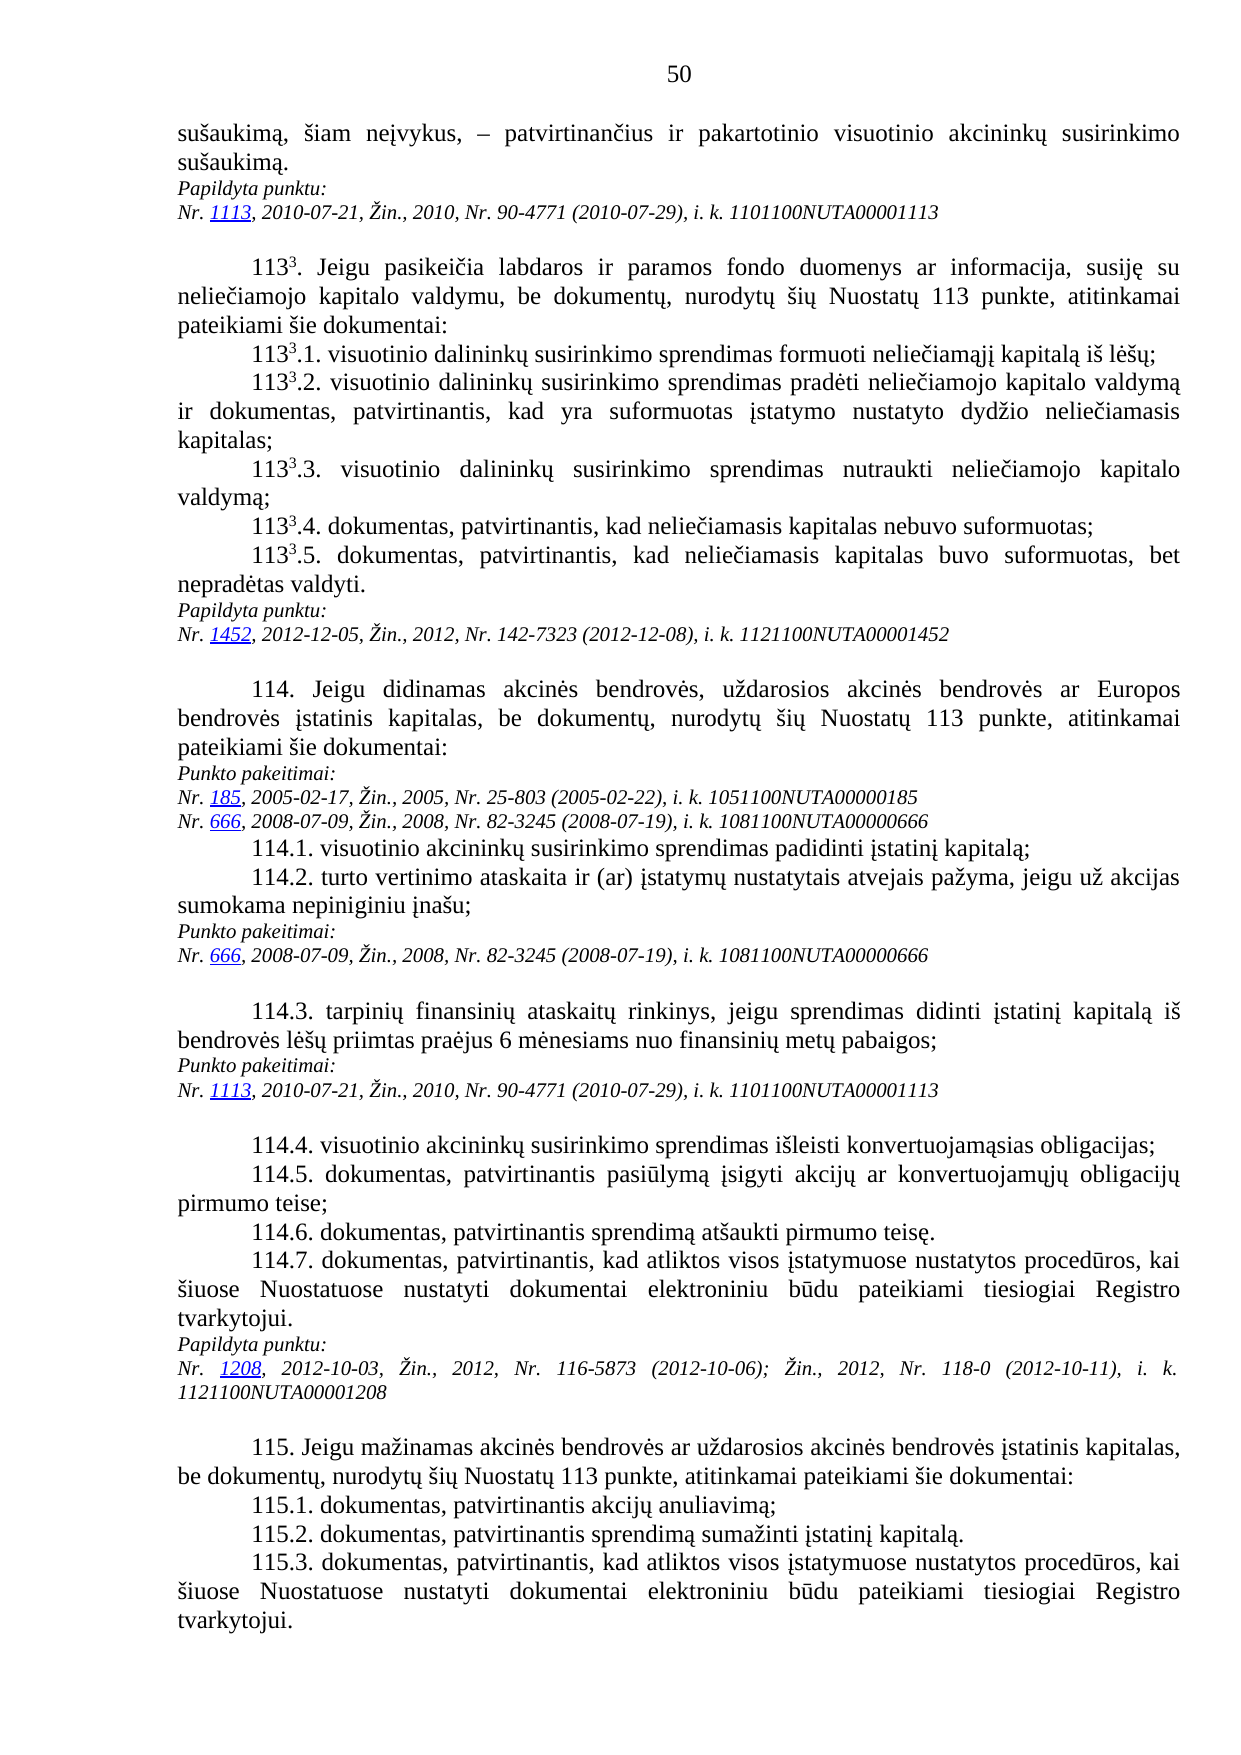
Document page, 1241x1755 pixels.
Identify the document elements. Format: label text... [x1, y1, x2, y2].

text Punkto pakeitimai: [177, 761, 1181, 785]
text Nr. 666, 2008-07-09, Žin., 2008, Nr. 82-3245 (2008-07-19), i. k. 1081100NUTA00000666 [177, 943, 1181, 967]
text 114.3. tarpinių finansinių ataskaitų rinkinys, jeigu sprendimas didinti įstatinį kapitalą iš bendrovės lėšų priimtas praėjus 6 mėnesiams nuo finansinių metų pabaigos; [177, 996, 1181, 1053]
text Nr. 1452, 2012-12-05, Žin., 2012, Nr. 142-7323 (2012-12-08), i. k. 1121100NUTA00001452 [177, 622, 1181, 646]
text 114. Jeigu didinamas akcinės bendrovės, uždarosios akcinės bendrovės ar Europos bendrovės įstatinis kapitalas, be dokumentų, nurodytų šių Nuostatų 113 punkte, atitinkamai pateikiami šie dokumentai: [177, 674, 1181, 761]
text 1133.5. dokumentas, patvirtinantis, kad neliečiamasis kapitalas buvo suformuotas, bet nepradėtas valdyti. [177, 540, 1181, 597]
text 114.2. turto vertinimo ataskaita ir (ar) įstatymų nustatytais atvejais pažyma, jeigu už akcijas sumokama nepiniginiu įnašu; [177, 862, 1181, 919]
text Nr. 185, 2005-02-17, Žin., 2005, Nr. 25-803 (2005-02-22), i. k. 1051100NUTA00000185 [177, 785, 1181, 809]
text Nr. 1113, 2010-07-21, Žin., 2010, Nr. 90-4771 (2010-07-29), i. k. 1101100NUTA00001113 [177, 1077, 1181, 1102]
text 115. Jeigu mažinamas akcinės bendrovės ar uždarosios akcinės bendrovės įstatinis kapitalas, be dokumentų, nurodytų šių Nuostatų 113 punkte, atitinkamai pateikiami šie dokumentai: [177, 1432, 1181, 1490]
text Papildyta punktu: [177, 597, 1181, 622]
text 114.5. dokumentas, patvirtinantis pasiūlymą įsigyti akcijų ar konvertuojamųjų obligacijų pirmumo teise; [177, 1159, 1181, 1217]
text Nr. 1208, 2012-10-03, Žin., 2012, Nr. 116-5873 (2012-10-06); Žin., 2012, Nr. 118-0 (2012-10-11), i. k. 1121100NUTA00001208 [177, 1356, 1181, 1404]
text sušaukimą, šiam neįvykus, – patvirtinančius ir pakartotinio visuotinio akcininkų susirinkimo sušaukimą. [177, 118, 1181, 176]
text Nr. 1113, 2010-07-21, Žin., 2010, Nr. 90-4771 (2010-07-29), i. k. 1101100NUTA00001113 [177, 200, 1181, 224]
text Nr. 666, 2008-07-09, Žin., 2008, Nr. 82-3245 (2008-07-19), i. k. 1081100NUTA00000666 [177, 809, 1181, 833]
text Papildyta punktu: [177, 176, 1181, 200]
text 1133.4. dokumentas, patvirtinantis, kad neliečiamasis kapitalas nebuvo suformuotas; [177, 511, 1181, 540]
text 115.3. dokumentas, patvirtinantis, kad atliktos visos įstatymuose nustatytos procedūros, kai šiuose Nuostatuose nustatyti dokumentai elektroniniu būdu pateikiami tiesiogiai Registro tvarkytojui. [177, 1547, 1181, 1634]
text Punkto pakeitimai: [177, 919, 1181, 943]
text 1133.2. visuotinio dalininkų susirinkimo sprendimas pradėti neliečiamojo kapitalo valdymą ir dokumentas, patvirtinantis, kad yra suformuotas įstatymo nustatyto dydžio neliečiamasis kapitalas; [177, 367, 1181, 454]
text 114.7. dokumentas, patvirtinantis, kad atliktos visos įstatymuose nustatytos procedūros, kai šiuose Nuostatuose nustatyti dokumentai elektroniniu būdu pateikiami tiesiogiai Registro tvarkytojui. [177, 1245, 1181, 1332]
text Punkto pakeitimai: [177, 1053, 1181, 1077]
text 115.2. dokumentas, patvirtinantis sprendimą sumažinti įstatinį kapitalą. [177, 1519, 1181, 1547]
text 114.1. visuotinio akcininkų susirinkimo sprendimas padidinti įstatinį kapitalą; [177, 833, 1181, 862]
text 114.4. visuotinio akcininkų susirinkimo sprendimas išleisti konvertuojamąsias obligacijas; [177, 1130, 1181, 1159]
text 115.1. dokumentas, patvirtinantis akcijų anuliavimą; [177, 1490, 1181, 1519]
text 114.6. dokumentas, patvirtinantis sprendimą atšaukti pirmumo teisę. [177, 1217, 1181, 1245]
text 1133.3. visuotinio dalininkų susirinkimo sprendimas nutraukti neliečiamojo kapitalo valdymą; [177, 454, 1181, 511]
text Papildyta punktu: [177, 1332, 1181, 1356]
text 1133.1. visuotinio dalininkų susirinkimo sprendimas formuoti neliečiamąjį kapitalą iš lėšų; [177, 339, 1181, 367]
text 1133. Jeigu pasikeičia labdaros ir paramos fondo duomenys ar informacija, susiję su neliečiamojo kapitalo valdymu, be dokumentų, nurodytų šių Nuostatų 113 punkte, atitinkamai pateikiami šie dokumentai: [177, 252, 1181, 339]
